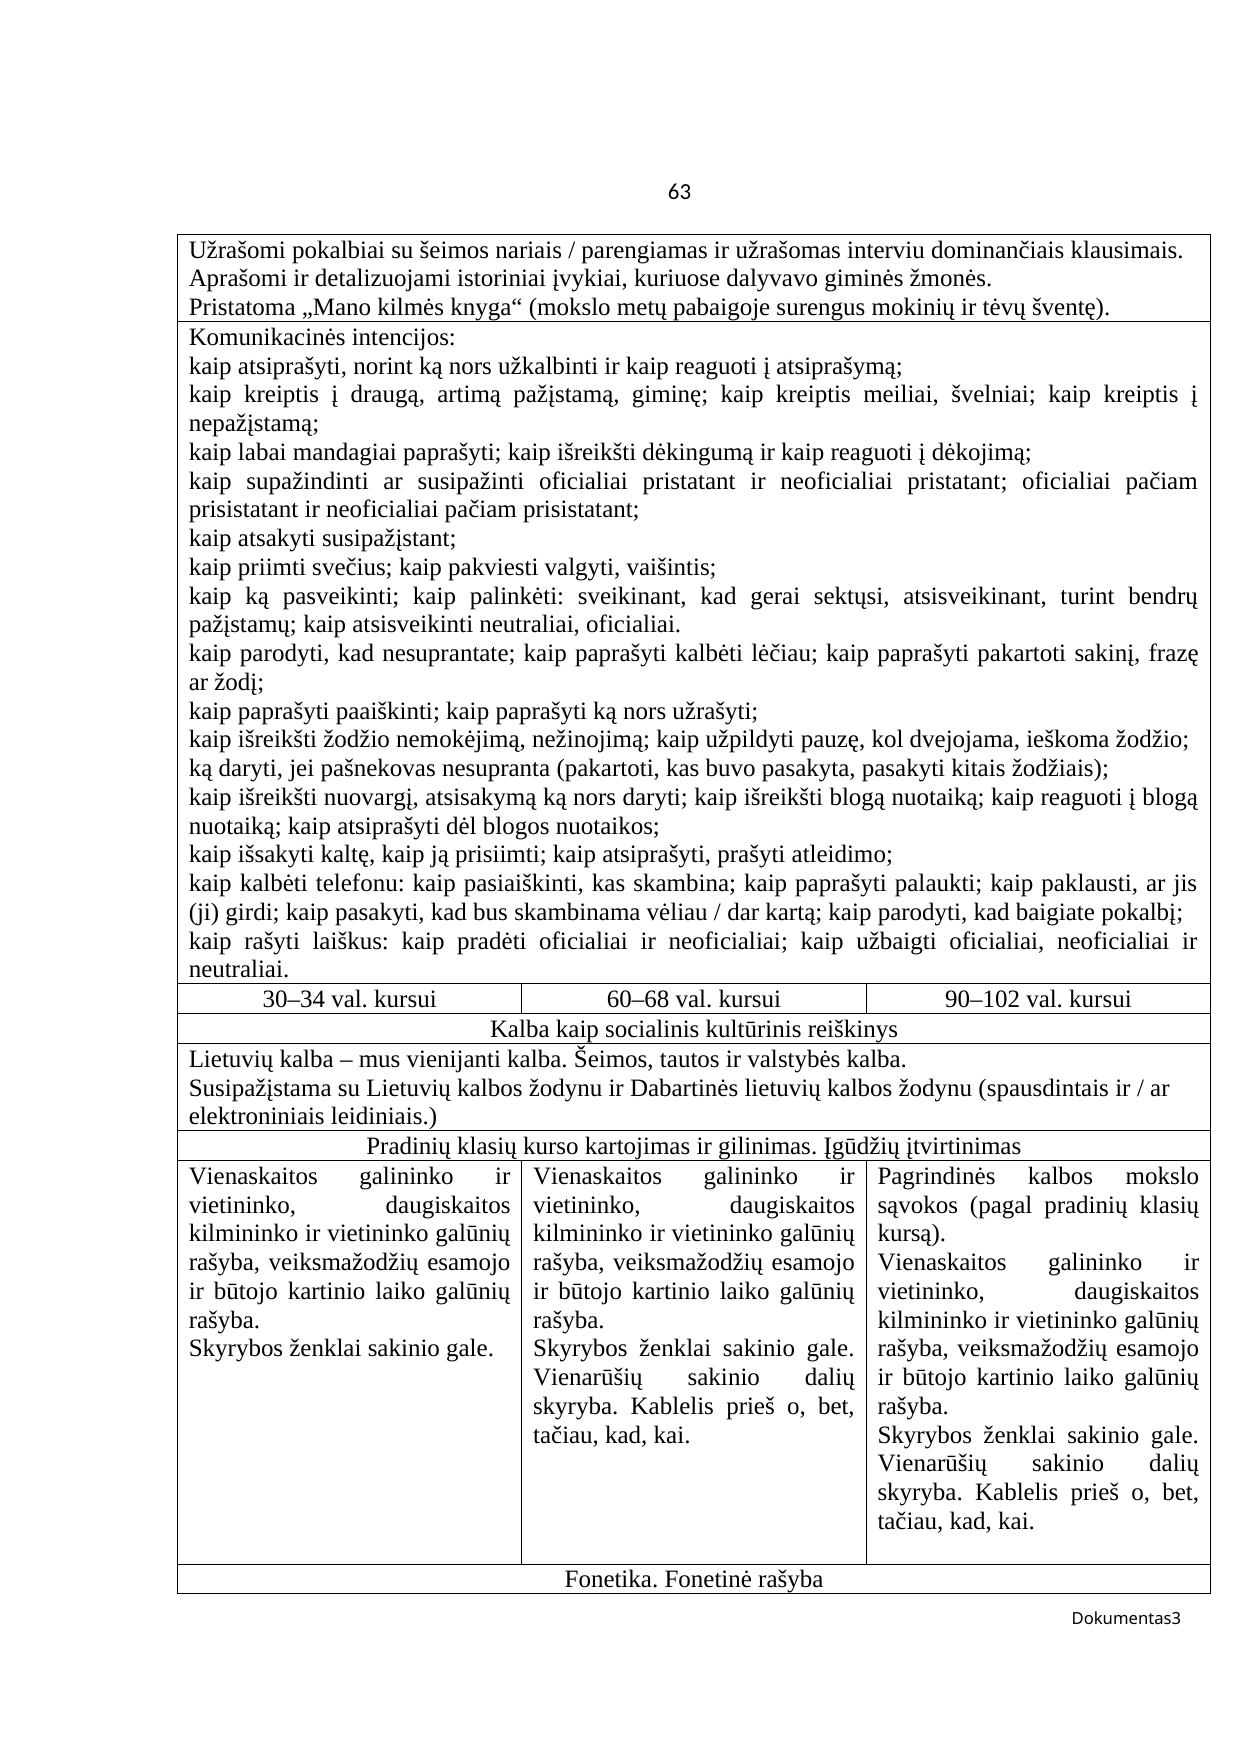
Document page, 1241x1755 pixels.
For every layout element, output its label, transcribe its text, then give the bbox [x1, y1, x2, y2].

table_cell Lietuvių kalba – mus vienijanti kalba. Šeimos, tautos ir valstybės kalba. Susipažįstama su Lietuvių kalbos žodynu ir Dabartinės lietuvių kalbos žodynu (spausdintais ir / ar elektroniniais leidiniais.) [178, 1044, 1210, 1130]
table_cell Pagrindinės kalbos mokslo sąvokos (pagal pradinių klasių kursą). Vienaskaitos galininko ir vietininko, daugiskaitos kilmininko ir vietininko galūnių rašyba, veiksmažodžių esamojo ir būtojo kartinio laiko galūnių rašyba. Skyrybos ženklai sakinio gale. Vienarūšių sakinio dalių skyryba. Kablelis prieš o, bet, tačiau, kad, kai. [867, 1161, 1210, 1563]
table_cell Kalba kaip socialinis kultūrinis reiškinys [178, 1014, 1210, 1043]
table_cell 60–68 val. kursui [522, 984, 866, 1013]
table_cell Užrašomi pokalbiai su šeimos nariais / parengiamas ir užrašomas interviu dominančiais klausimais. Aprašomi ir detalizuojami istoriniai įvykiai, kuriuose dalyvavo giminės žmonės. Pristatoma „Mano kilmės knyga“ (mokslo metų pabaigoje surengus mokinių ir tėvų šventę). [178, 235, 1210, 321]
table_cell Pradinių klasių kurso kartojimas ir gilinimas. Įgūdžių įtvirtinimas [178, 1131, 1210, 1160]
table_cell Komunikacinės intencijos: kaip atsiprašyti, norint ką nors užkalbinti ir kaip reaguoti į atsiprašymą; kaip kreiptis į draugą, artimą pažįstamą, giminę; kaip kreiptis meiliai, švelniai; kaip kreiptis į nepažįstamą; kaip labai mandagiai paprašyti; kaip išreikšti dėkingumą ir kaip reaguoti į dėkojimą; kaip supažindinti ar susipažinti oficialiai pristatant ir neoficialiai pristatant; oficialiai pačiam prisistatant ir neoficialiai pačiam prisistatant; kaip atsakyti susipažįstant; kaip priimti svečius; kaip pakviesti valgyti, vaišintis; kaip ką pasveikinti; kaip palinkėti: sveikinant, kad gerai sektųsi, atsisveikinant, turint bendrų pažįstamų; kaip atsisveikinti neutraliai, oficialiai. kaip parodyti, kad nesuprantate; kaip paprašyti kalbėti lėčiau; kaip paprašyti pakartoti sakinį, frazę ar žodį; kaip paprašyti paaiškinti; kaip paprašyti ką nors užrašyti; kaip išreikšti žodžio nemokėjimą, nežinojimą; kaip užpildyti pauzę, kol dvejojama, ieškoma žodžio; ką daryti, jei pašnekovas nesupranta (pakartoti, kas buvo pasakyta, pasakyti kitais žodžiais); kaip išreikšti nuovargį, atsisakymą ką nors daryti; kaip išreikšti blogą nuotaiką; kaip reaguoti į blogą nuotaiką; kaip atsiprašyti dėl blogos nuotaikos; kaip išsakyti kaltę, kaip ją prisiimti; kaip atsiprašyti, prašyti atleidimo; kaip kalbėti telefonu: kaip pasiaiškinti, kas skambina; kaip paprašyti palaukti; kaip paklausti, ar jis (ji) girdi; kaip pasakyti, kad bus skambinama vėliau / dar kartą; kaip parodyti, kad baigiate pokalbį; kaip rašyti laiškus: kaip pradėti oficialiai ir neoficialiai; kaip užbaigti oficialiai, neoficialiai ir neutraliai. [178, 322, 1210, 983]
table_cell 30–34 val. kursui [178, 984, 521, 1013]
table_cell Fonetika. Fonetinė rašyba [178, 1565, 1210, 1593]
table_cell Vienaskaitos galininko ir vietininko, daugiskaitos kilmininko ir vietininko galūnių rašyba, veiksmažodžių esamojo ir būtojo kartinio laiko galūnių rašyba. Skyrybos ženklai sakinio gale. [178, 1161, 521, 1563]
table_cell Vienaskaitos galininko ir vietininko, daugiskaitos kilmininko ir vietininko galūnių rašyba, veiksmažodžių esamojo ir būtojo kartinio laiko galūnių rašyba. Skyrybos ženklai sakinio gale. Vienarūšių sakinio dalių skyryba. Kablelis prieš o, bet, tačiau, kad, kai. [522, 1161, 866, 1563]
table_cell 90–102 val. kursui [867, 984, 1210, 1013]
